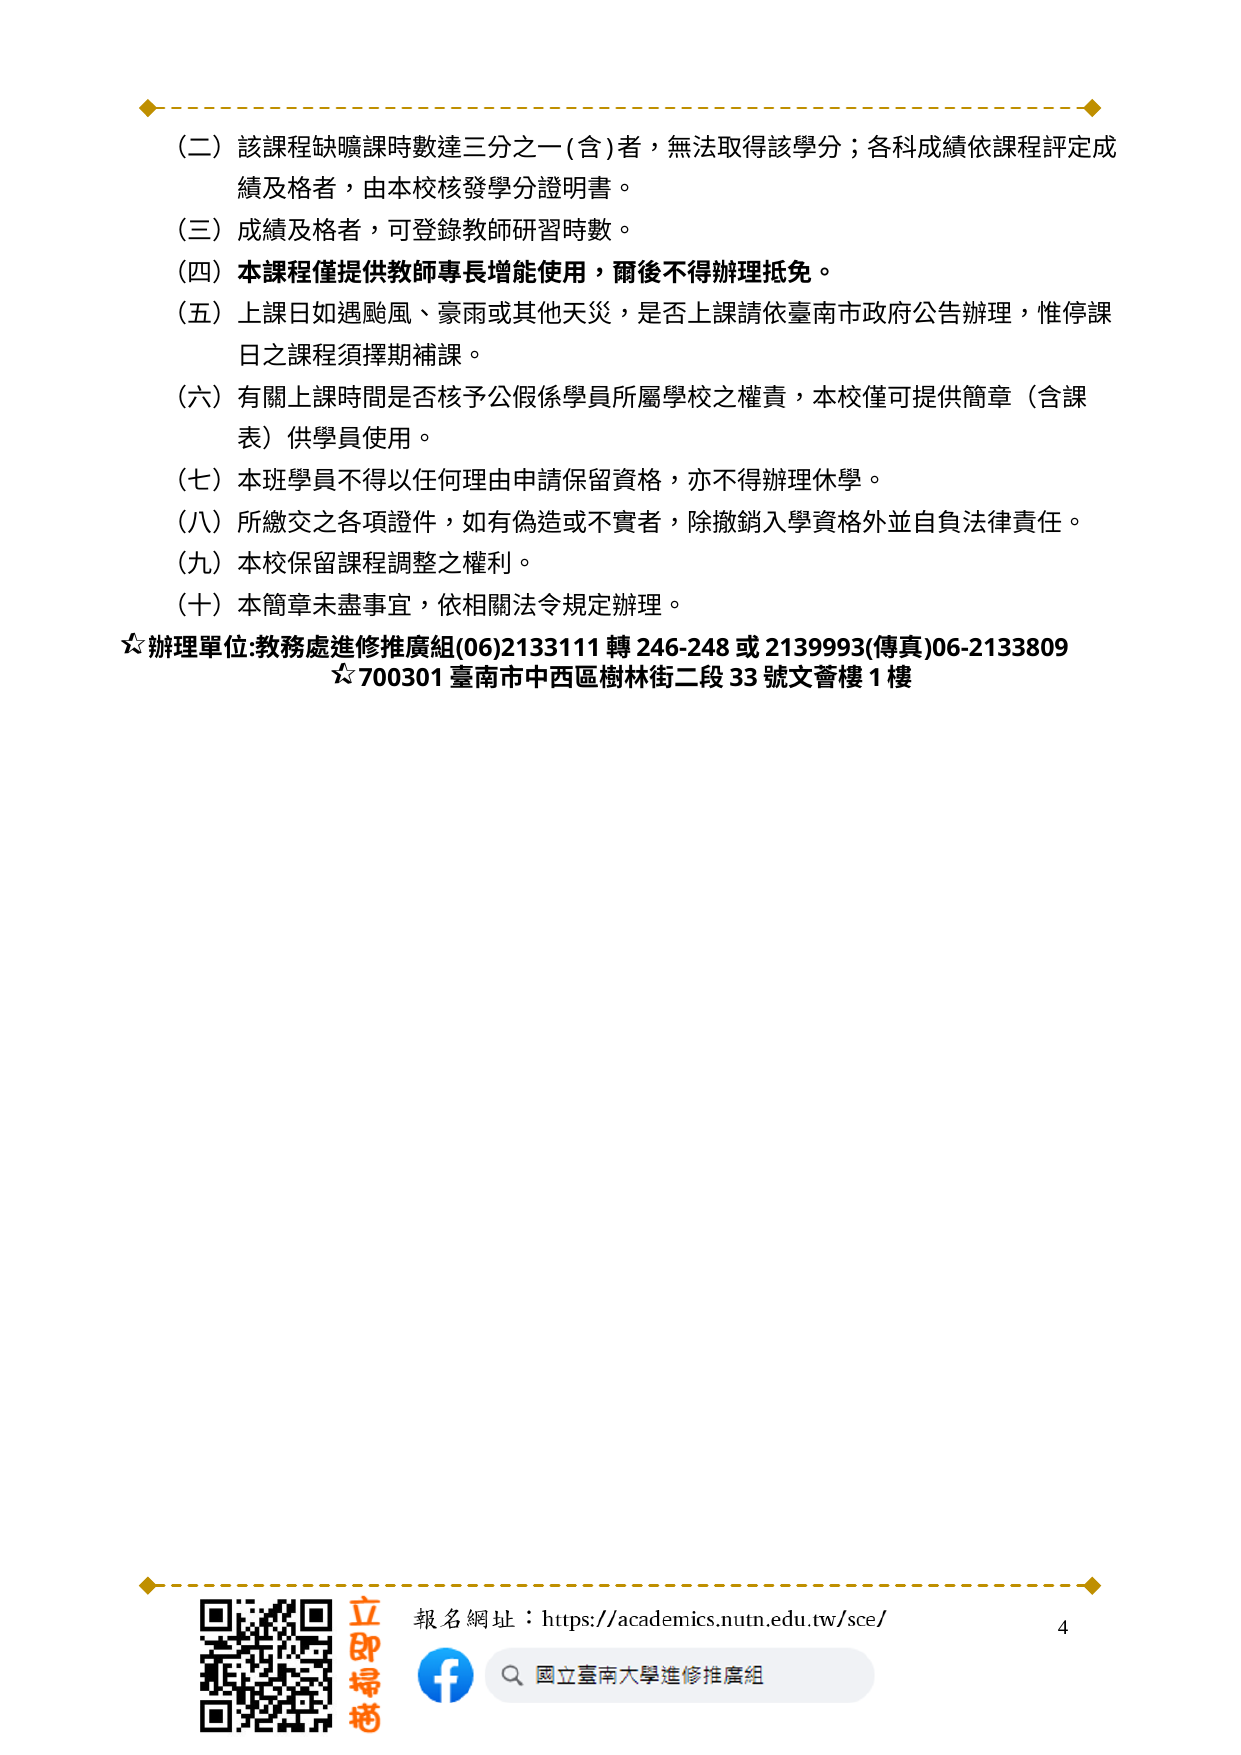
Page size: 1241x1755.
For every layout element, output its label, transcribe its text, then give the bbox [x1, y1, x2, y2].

text （三）成績及格者，可登錄教師研習時數。 [162, 210, 1122, 247]
picture [182, 1581, 389, 1746]
text （六）有關上課時間是否核予公假係學員所屬學校之權責，本校僅可提供簡章（含課表）供學員使用。 [162, 377, 1122, 455]
text （十）本簡章未盡事宜，依相關法令規定辦理。 [162, 585, 1122, 622]
text （九）本校保留課程調整之權利。 [162, 544, 1122, 580]
list 700301臺南市中西區樹林街二段33號文薈樓1樓 [118, 662, 1122, 692]
picture [396, 1592, 907, 1711]
text （五）上課日如遇颱風、豪雨或其他天災，是否上課請依臺南市政府公告辦理，惟停課日之課程須擇期補課。 [162, 294, 1122, 372]
list 辦理單位:教務處進修推廣組(06)2133111轉246-248或2139993(傳真)06-2133809 [118, 633, 1122, 662]
text （二）該課程缺曠課時數達三分之一(含)者，無法取得該學分；各科成績依課程評定成績及格者，由本校核發學分證明書。 [162, 127, 1122, 205]
text （八）所繳交之各項證件，如有偽造或不實者，除撤銷入學資格外並自負法律責任。 [162, 502, 1122, 538]
text （七）本班學員不得以任何理由申請保留資格，亦不得辦理休學。 [162, 460, 1122, 497]
text （四）本課程僅提供教師專長增能使用，爾後不得辦理抵免。 [162, 252, 1122, 288]
